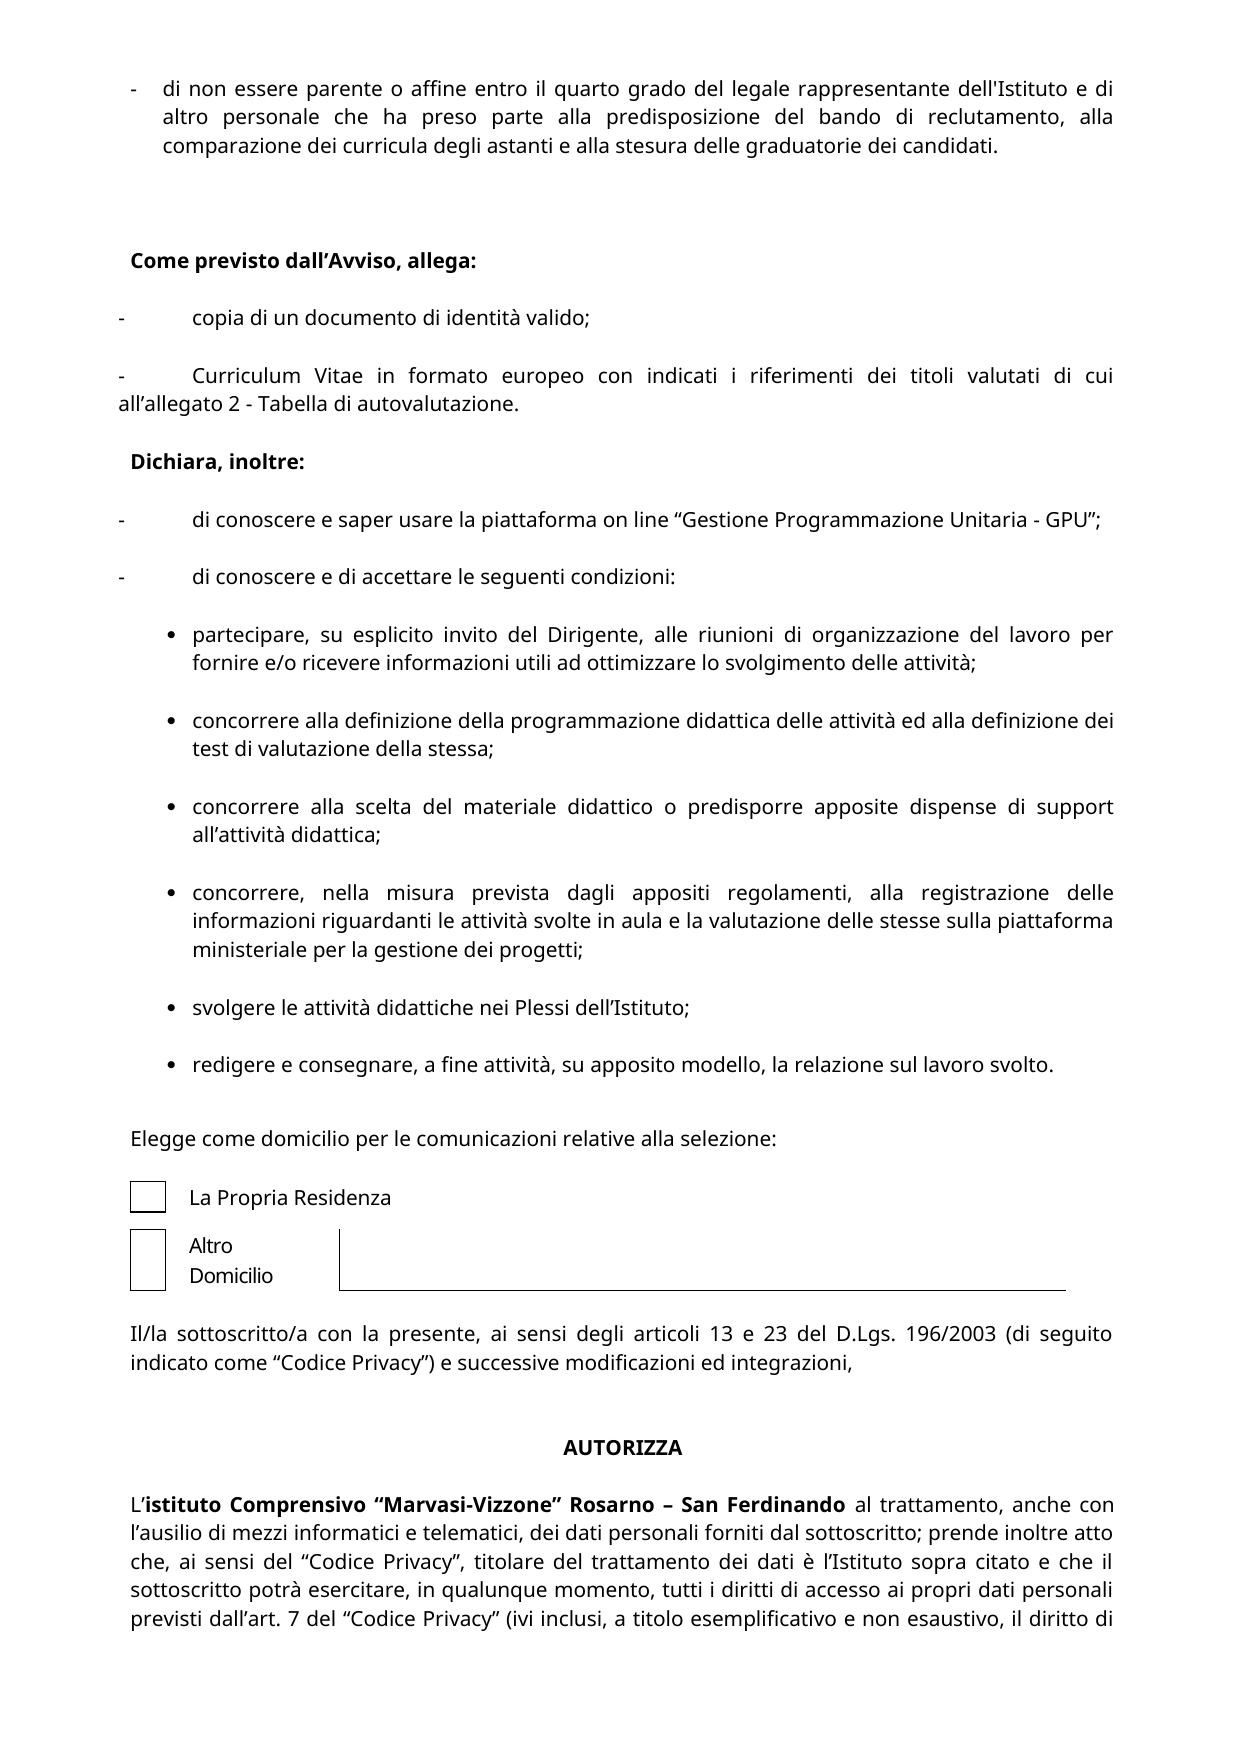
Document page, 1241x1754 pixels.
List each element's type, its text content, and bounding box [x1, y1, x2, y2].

list Curriculum Vitae in formato europeo con indicati i riferimenti dei titoli valutati di cui all’allegato 2 - Tabella di autovalutazione. [118, 361, 1115, 418]
list concorrere, nella misura prevista dagli appositi regolamenti, alla registrazione delle informazioni riguardanti le attività svolte in aula e la valutazione delle stesse sulla piattaforma ministeriale per la gestione dei progetti; [168, 878, 1115, 963]
list redigere e consegnare, a fine attività, su apposito modello, la relazione sul lavoro svolto. [168, 1050, 1115, 1079]
list concorrere alla definizione della programmazione didattica delle attività ed alla definizione dei test di valutazione della stessa; [168, 706, 1115, 763]
table_header La Propria Residenza [166, 1181, 957, 1211]
text Elegge come domicilio per le comunicazioni relative alla selezione: [130, 1124, 1115, 1152]
table_cell [166, 1211, 957, 1229]
list di conoscere e di accettare le seguenti condizioni: [118, 562, 1115, 591]
table_cell [130, 1213, 166, 1229]
table_header [131, 1182, 165, 1211]
list di conoscere e saper usare la piattaforma on line “Gestione Programmazione Unitaria - GPU”; [118, 505, 1115, 533]
text L’istituto Comprensivo “Marvasi-Vizzone” Rosarno – San Ferdinando al trattamento, anche con l’ausilio di mezzi informatici e telematici, dei dati personali forniti dal sottoscritto; prende inoltre atto che, ai sensi del “Codice Privacy”, titolare del trattamento dei dati è l’Istituto sopra citato e che il sottoscritto potrà esercitare, in qualunque momento, tutti i diritti di accesso ai propri dati personali previsti dall’art. 7 del “Codice Privacy” (ivi inclusi, a titolo esemplificativo e non esaustivo, il diritto di [130, 1490, 1115, 1632]
table_cell Altro Domicilio [166, 1229, 339, 1290]
table_header [957, 1181, 1066, 1211]
text Come previsto dall’Avviso, allega: [130, 246, 1115, 274]
table_cell [131, 1230, 165, 1290]
text Dichiara, inoltre: [130, 447, 1115, 476]
table_cell [957, 1211, 1066, 1229]
text Il/la sottoscritto/a con la presente, ai sensi degli articoli 13 e 23 del D.Lgs. 196/2003 (di seguito indicato come “Codice Privacy”) e successive modificazioni ed integrazioni, [130, 1319, 1115, 1376]
list concorrere alla scelta del materiale didattico o predisporre apposite dispense di support all’attività didattica; [168, 792, 1115, 849]
list partecipare, su esplicito invito del Dirigente, alle riunioni di organizzazione del lavoro per fornire e/o ricevere informazioni utili ad ottimizzare lo svolgimento delle attività; [168, 620, 1115, 677]
list di non essere parente o affine entro il quarto grado del legale rappresentante dell'Istituto e di altro personale che ha preso parte alla predisposizione del bando di reclutamento, alla comparazione dei curricula degli astanti e alla stesura delle graduatorie dei candidati. [130, 74, 1115, 159]
list copia di un documento di identità valido; [118, 303, 1115, 332]
list svolgere le attività didattiche nei Plessi dell’Istituto; [168, 993, 1115, 1021]
text AUTORIZZA [130, 1433, 1115, 1461]
table_cell [340, 1229, 1066, 1290]
